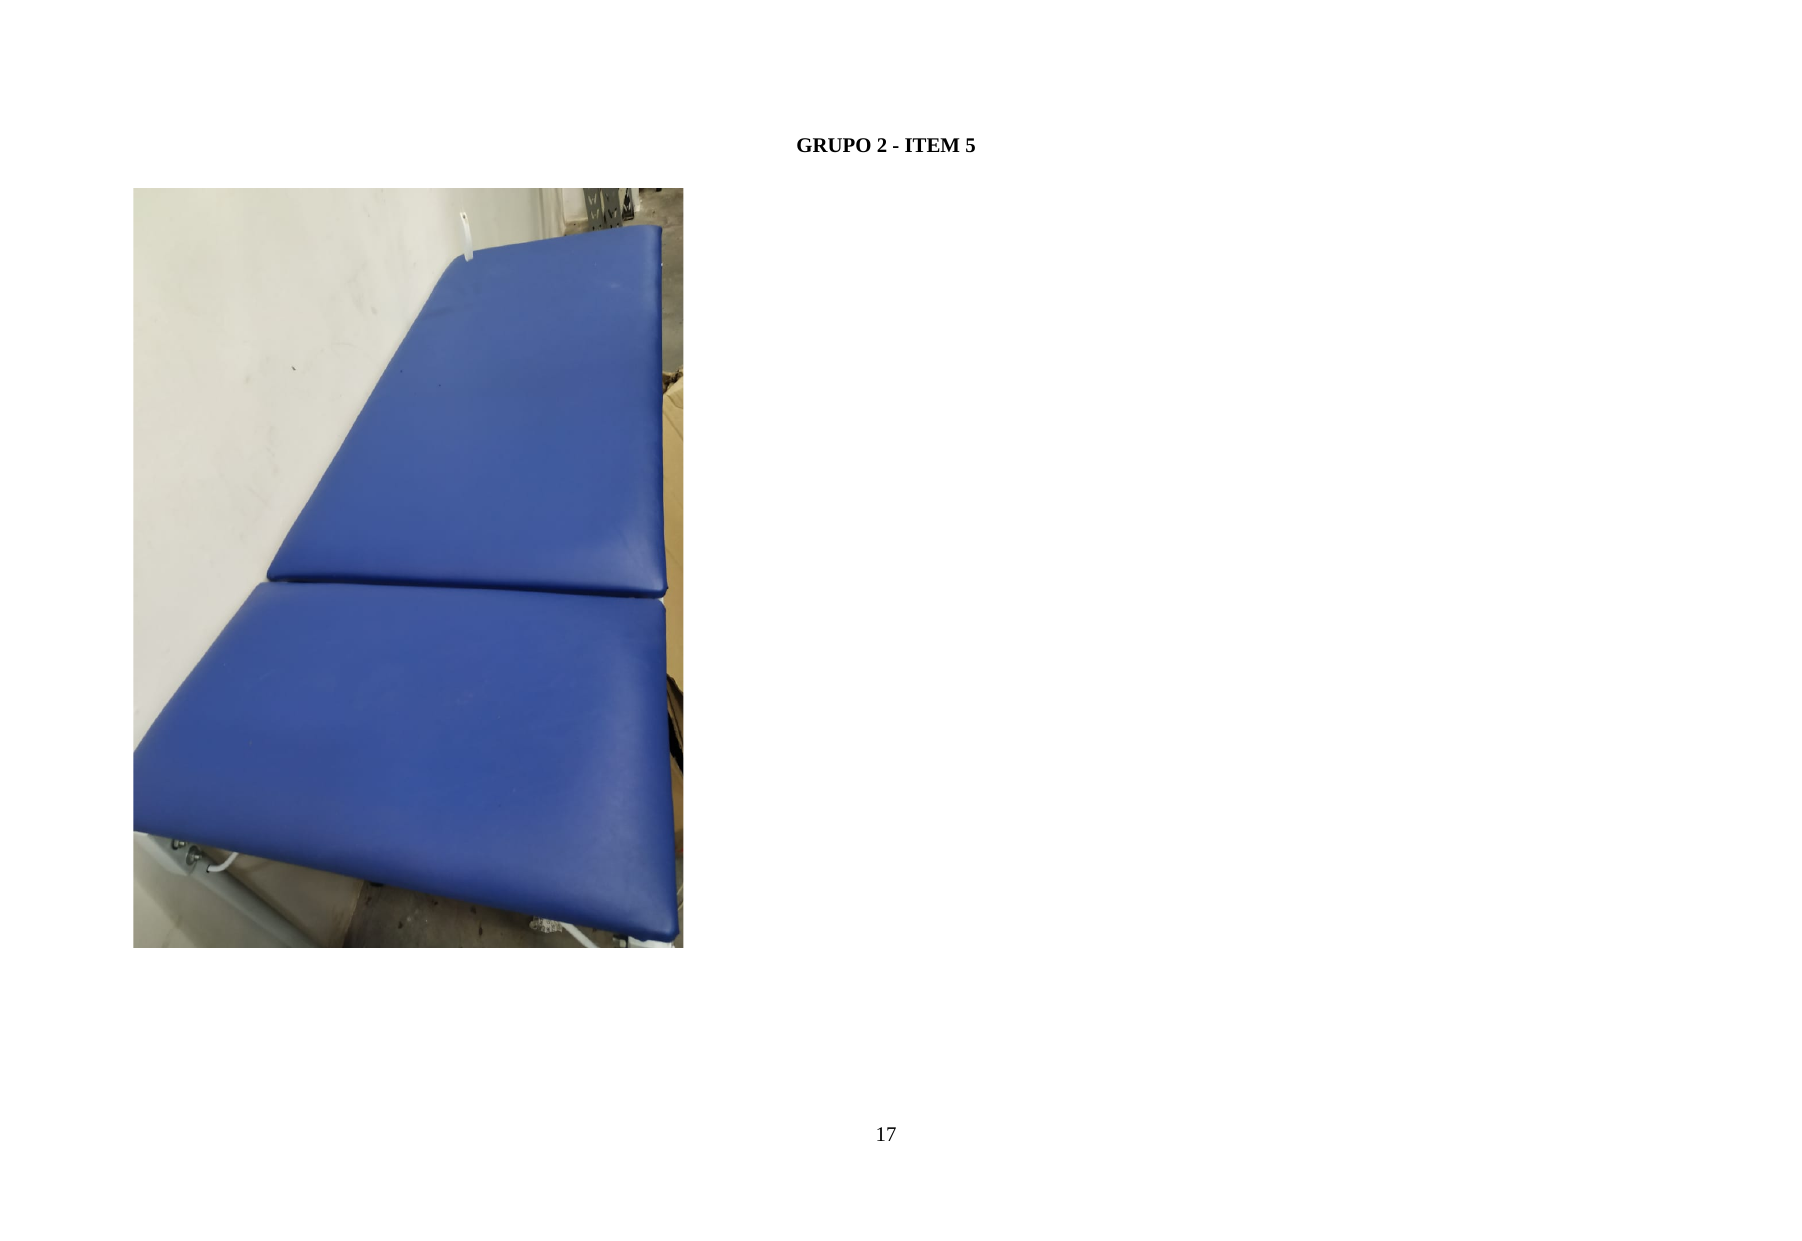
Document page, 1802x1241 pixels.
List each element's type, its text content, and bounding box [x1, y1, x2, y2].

picture [133, 188, 684, 948]
text GRUPO 2 - ITEM 5 [118, 133, 1653, 157]
